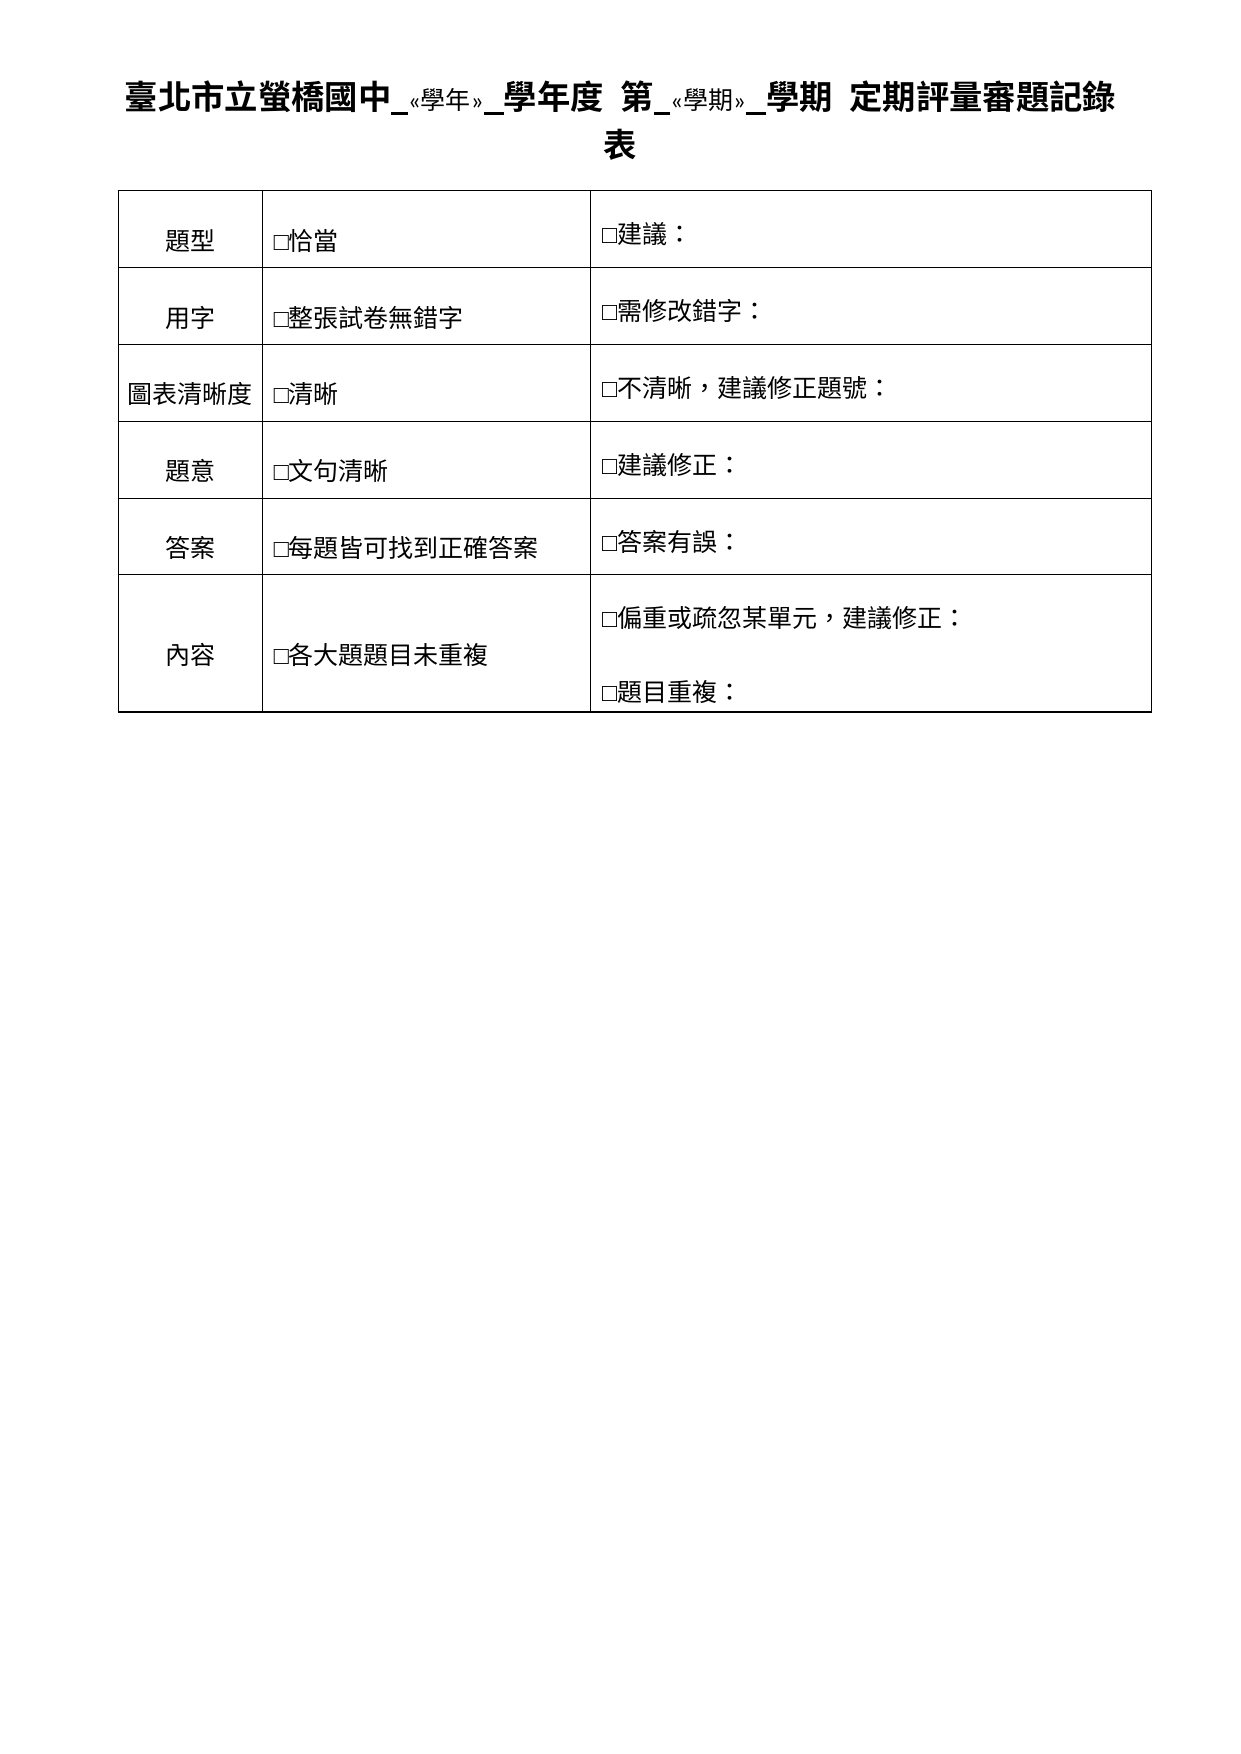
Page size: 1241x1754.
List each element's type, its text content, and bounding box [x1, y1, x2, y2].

table_cell □偏重或疏忽某單元，建議修正： □題目重複： [591, 575, 1151, 711]
table_cell □文句清晰 [263, 422, 590, 497]
table_cell 答案 [119, 499, 262, 574]
table_cell 題型 [119, 191, 262, 267]
table_cell □每題皆可找到正確答案 [263, 499, 590, 574]
table_cell □不清晰，建議修正題號： [591, 345, 1151, 421]
table_cell □恰當 [263, 191, 590, 267]
table_cell 圖表清晰度 [119, 345, 262, 421]
table_cell □清晰 [263, 345, 590, 421]
table_cell □各大題題目未重複 [263, 575, 590, 711]
table_cell 題意 [119, 422, 262, 497]
table_cell □建議： [591, 191, 1151, 267]
table_cell 內容 [119, 575, 262, 711]
table_cell 用字 [119, 268, 262, 344]
table_cell □需修改錯字： [591, 268, 1151, 344]
table_cell □整張試卷無錯字 [263, 268, 590, 344]
table_cell □答案有誤： [591, 499, 1151, 574]
table_cell □建議修正： [591, 422, 1151, 497]
